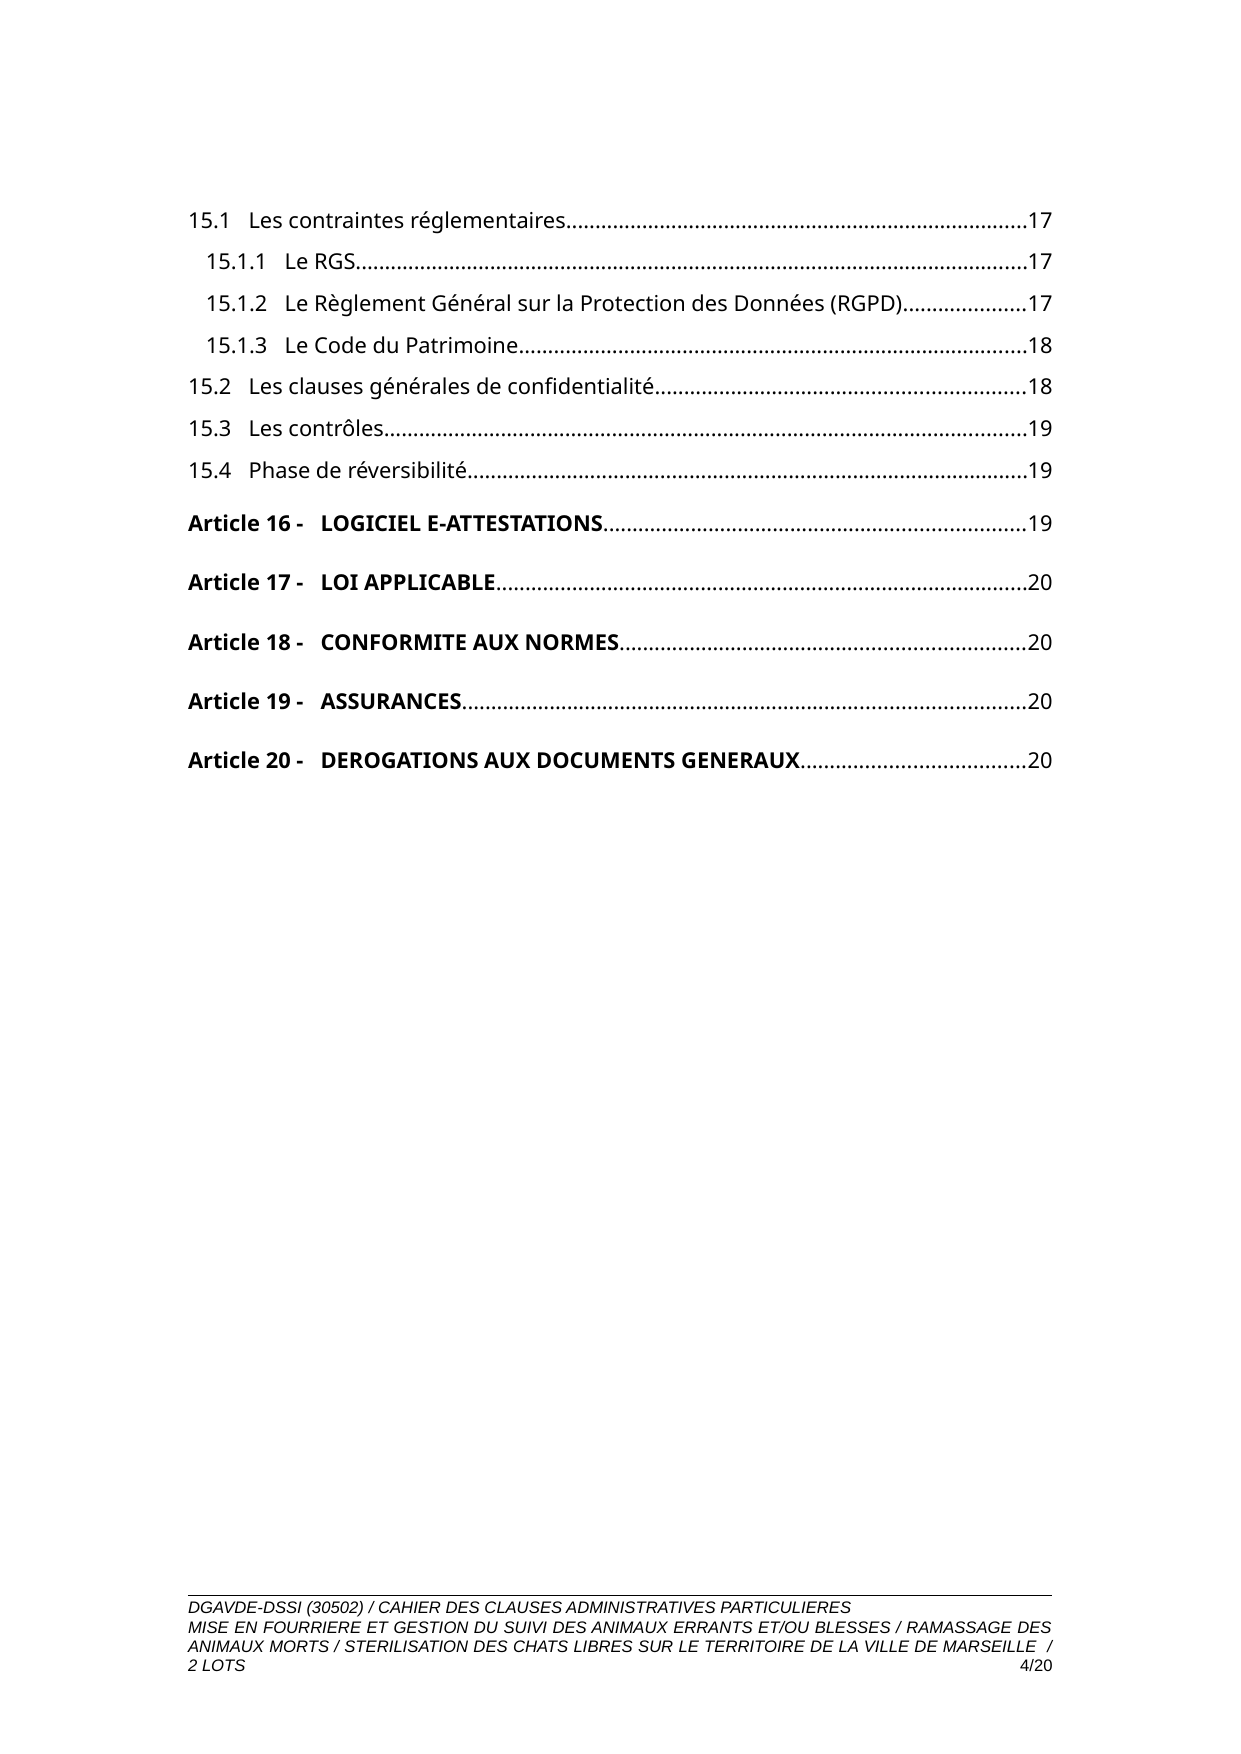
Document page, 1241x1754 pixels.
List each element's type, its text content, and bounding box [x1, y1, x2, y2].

text 15.3 Les contrôles 19 [188, 413, 1052, 443]
text Article 17 - LOI APPLICABLE 20 [188, 567, 1052, 597]
text Article 20 - DEROGATIONS AUX DOCUMENTS GENERAUX 20 [188, 745, 1052, 775]
text Article 19 - ASSURANCES 20 [188, 686, 1052, 716]
text 15.2 Les clauses générales de confidentialité 18 [188, 371, 1052, 401]
text 15.4 Phase de réversibilité 19 [188, 454, 1052, 484]
text Article 18 - CONFORMITE AUX NORMES 20 [188, 627, 1052, 656]
text 15.1 Les contraintes réglementaires 17 [188, 204, 1052, 234]
text 15.1.2 Le Règlement Général sur la Protection des Données (RGPD) 17 [206, 288, 1052, 318]
text 15.1.3 Le Code du Patrimoine 18 [206, 329, 1052, 359]
text Article 16 - LOGICIEL E-ATTESTATIONS 19 [188, 508, 1052, 538]
text 15.1.1 Le RGS 17 [206, 246, 1052, 276]
